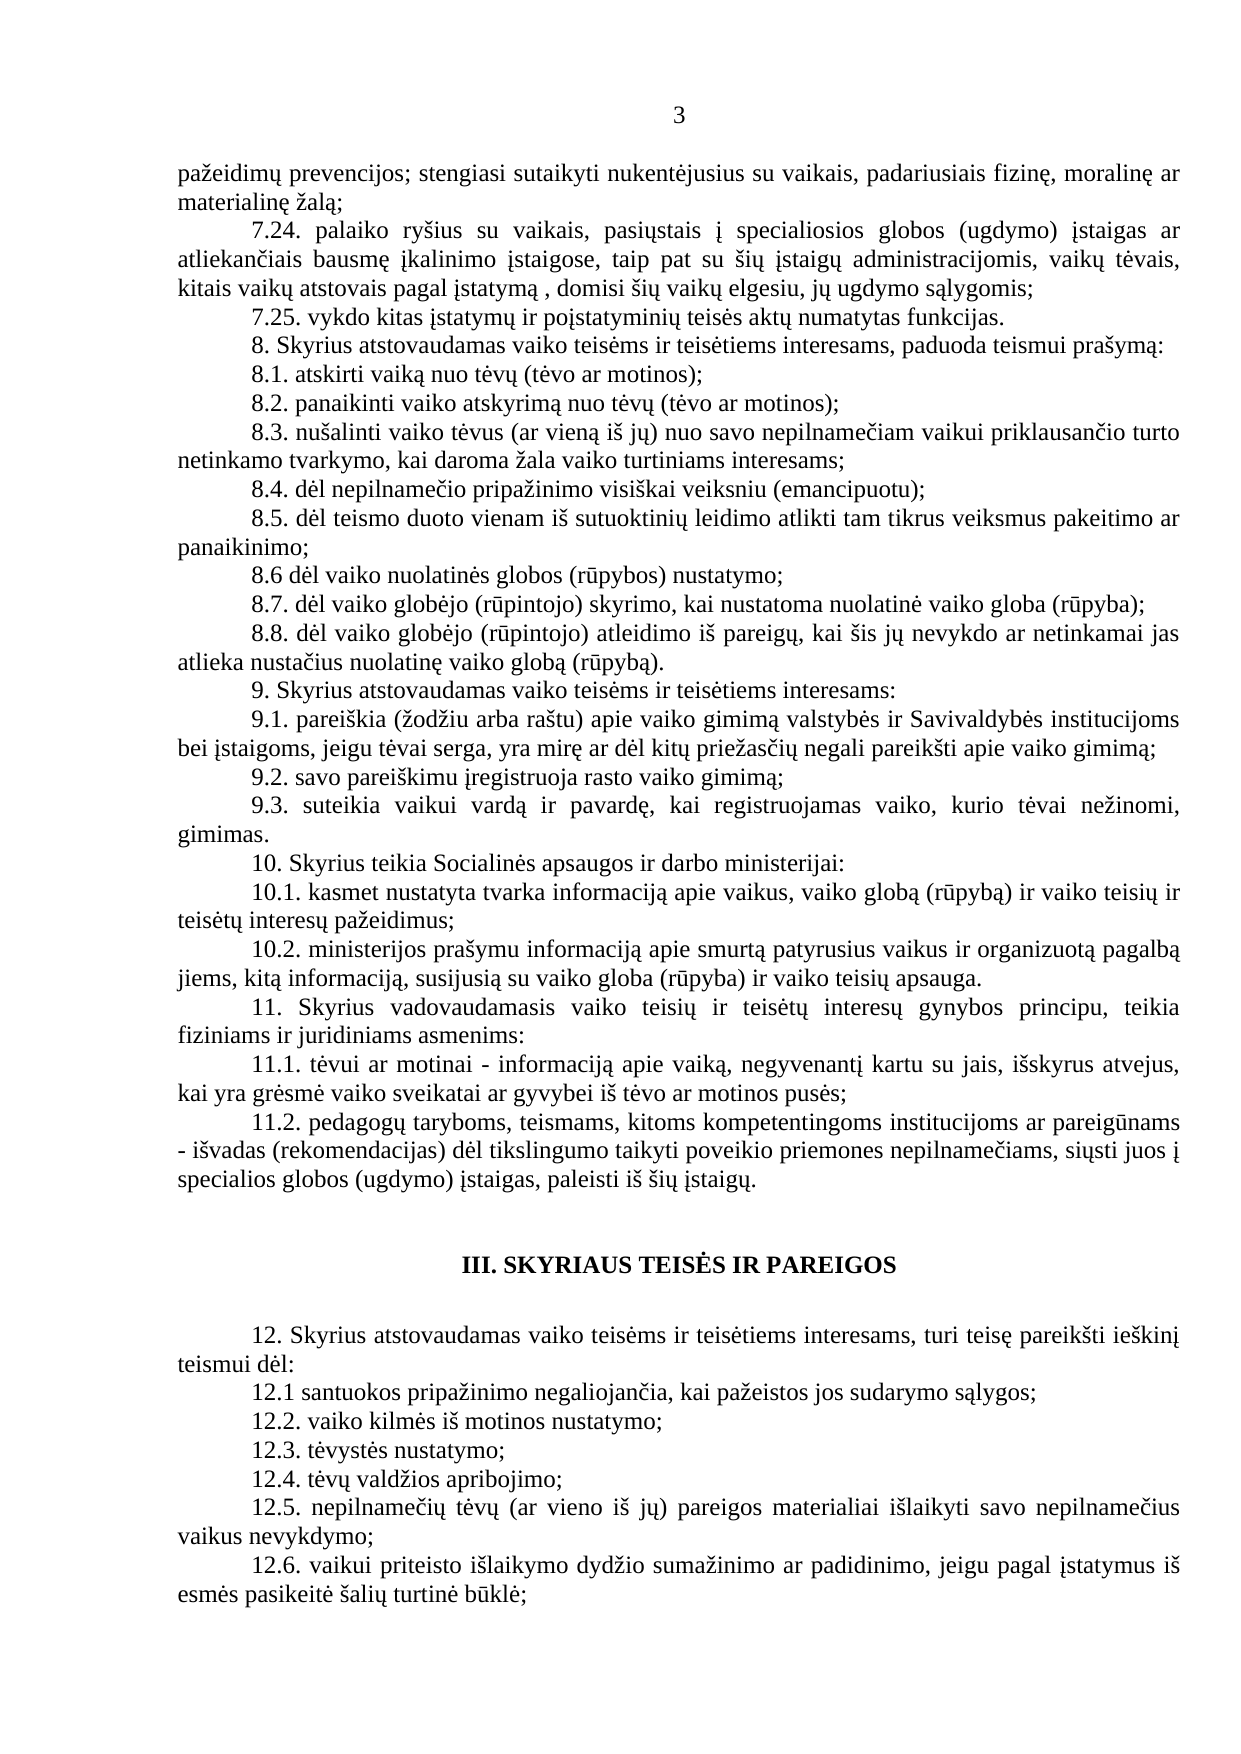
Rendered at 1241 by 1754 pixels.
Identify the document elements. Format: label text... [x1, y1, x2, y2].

text 11.2. pedagogų taryboms, teismams, kitoms kompetentingoms institucijoms ar pareigūnams - išvadas (rekomendacijas) dėl tikslingumo taikyti poveikio priemones nepilnamečiams, siųsti juos į specialios globos (ugdymo) įstaigas, paleisti iš šių įstaigų. [177, 1107, 1181, 1193]
text 12.3. tėvystės nustatymo; [177, 1435, 1181, 1464]
text 9.3. suteikia vaikui vardą ir pavardę, kai registruojamas vaiko, kurio tėvai nežinomi, gimimas. [177, 790, 1181, 848]
text 9.2. savo pareiškimu įregistruoja rasto vaiko gimimą; [177, 762, 1181, 790]
text III. SKYRIAUS TEISĖS IR PAREIGOS [177, 1250, 1181, 1279]
text 7.24. palaiko ryšius su vaikais, pasiųstais į specialiosios globos (ugdymo) įstaigas ar atliekančiais bausmę įkalinimo įstaigose, taip pat su šių įstaigų administracijomis, vaikų tėvais, kitais vaikų atstovais pagal įstatymą , domisi šių vaikų elgesiu, jų ugdymo sąlygomis; [177, 215, 1181, 302]
text 7.25. vykdo kitas įstatymų ir poįstatyminių teisės aktų numatytas funkcijas. [177, 302, 1181, 330]
text 12.6. vaikui priteisto išlaikymo dydžio sumažinimo ar padidinimo, jeigu pagal įstatymus iš esmės pasikeitė šalių turtinė būklė; [177, 1550, 1181, 1607]
text 9. Skyrius atstovaudamas vaiko teisėms ir teisėtiems interesams: [177, 675, 1181, 704]
text 8.6 dėl vaiko nuolatinės globos (rūpybos) nustatymo; [177, 560, 1181, 589]
text 8.4. dėl nepilnamečio pripažinimo visiškai veiksniu (emancipuotu); [177, 474, 1181, 503]
text pažeidimų prevencijos; stengiasi sutaikyti nukentėjusius su vaikais, padariusiais fizinę, moralinę ar materialinę žalą; [177, 158, 1181, 215]
text 11. Skyrius vadovaudamasis vaiko teisių ir teisėtų interesų gynybos principu, teikia fiziniams ir juridiniams asmenims: [177, 992, 1181, 1049]
text 10.1. kasmet nustatyta tvarka informaciją apie vaikus, vaiko globą (rūpybą) ir vaiko teisių ir teisėtų interesų pažeidimus; [177, 877, 1181, 934]
text 10. Skyrius teikia Socialinės apsaugos ir darbo ministerijai: [177, 848, 1181, 877]
text 8.7. dėl vaiko globėjo (rūpintojo) skyrimo, kai nustatoma nuolatinė vaiko globa (rūpyba); [177, 589, 1181, 618]
text 12.1 santuokos pripažinimo negaliojančia, kai pažeistos jos sudarymo sąlygos; [177, 1377, 1181, 1406]
text 10.2. ministerijos prašymu informaciją apie smurtą patyrusius vaikus ir organizuotą pagalbą jiems, kitą informaciją, susijusią su vaiko globa (rūpyba) ir vaiko teisių apsauga. [177, 934, 1181, 992]
text 12.4. tėvų valdžios apribojimo; [177, 1464, 1181, 1492]
text 9.1. pareiškia (žodžiu arba raštu) apie vaiko gimimą valstybės ir Savivaldybės institucijoms bei įstaigoms, jeigu tėvai serga, yra mirę ar dėl kitų priežasčių negali pareikšti apie vaiko gimimą; [177, 704, 1181, 762]
text 12.5. nepilnamečių tėvų (ar vieno iš jų) pareigos materialiai išlaikyti savo nepilnamečius vaikus nevykdymo; [177, 1492, 1181, 1550]
text 11.1. tėvui ar motinai - informaciją apie vaiką, negyvenantį kartu su jais, išskyrus atvejus, kai yra grėsmė vaiko sveikatai ar gyvybei iš tėvo ar motinos pusės; [177, 1049, 1181, 1107]
text 8.3. nušalinti vaiko tėvus (ar vieną iš jų) nuo savo nepilnamečiam vaikui priklausančio turto netinkamo tvarkymo, kai daroma žala vaiko turtiniams interesams; [177, 417, 1181, 474]
text 8.2. panaikinti vaiko atskyrimą nuo tėvų (tėvo ar motinos); [177, 388, 1181, 417]
text 12. Skyrius atstovaudamas vaiko teisėms ir teisėtiems interesams, turi teisę pareikšti ieškinį teismui dėl: [177, 1320, 1181, 1377]
text 8.1. atskirti vaiką nuo tėvų (tėvo ar motinos); [177, 359, 1181, 388]
text 12.2. vaiko kilmės iš motinos nustatymo; [177, 1406, 1181, 1435]
text 8. Skyrius atstovaudamas vaiko teisėms ir teisėtiems interesams, paduoda teismui prašymą: [177, 330, 1181, 359]
text 8.8. dėl vaiko globėjo (rūpintojo) atleidimo iš pareigų, kai šis jų nevykdo ar netinkamai jas atlieka nustačius nuolatinę vaiko globą (rūpybą). [177, 618, 1181, 675]
text 8.5. dėl teismo duoto vienam iš sutuoktinių leidimo atlikti tam tikrus veiksmus pakeitimo ar panaikinimo; [177, 503, 1181, 560]
